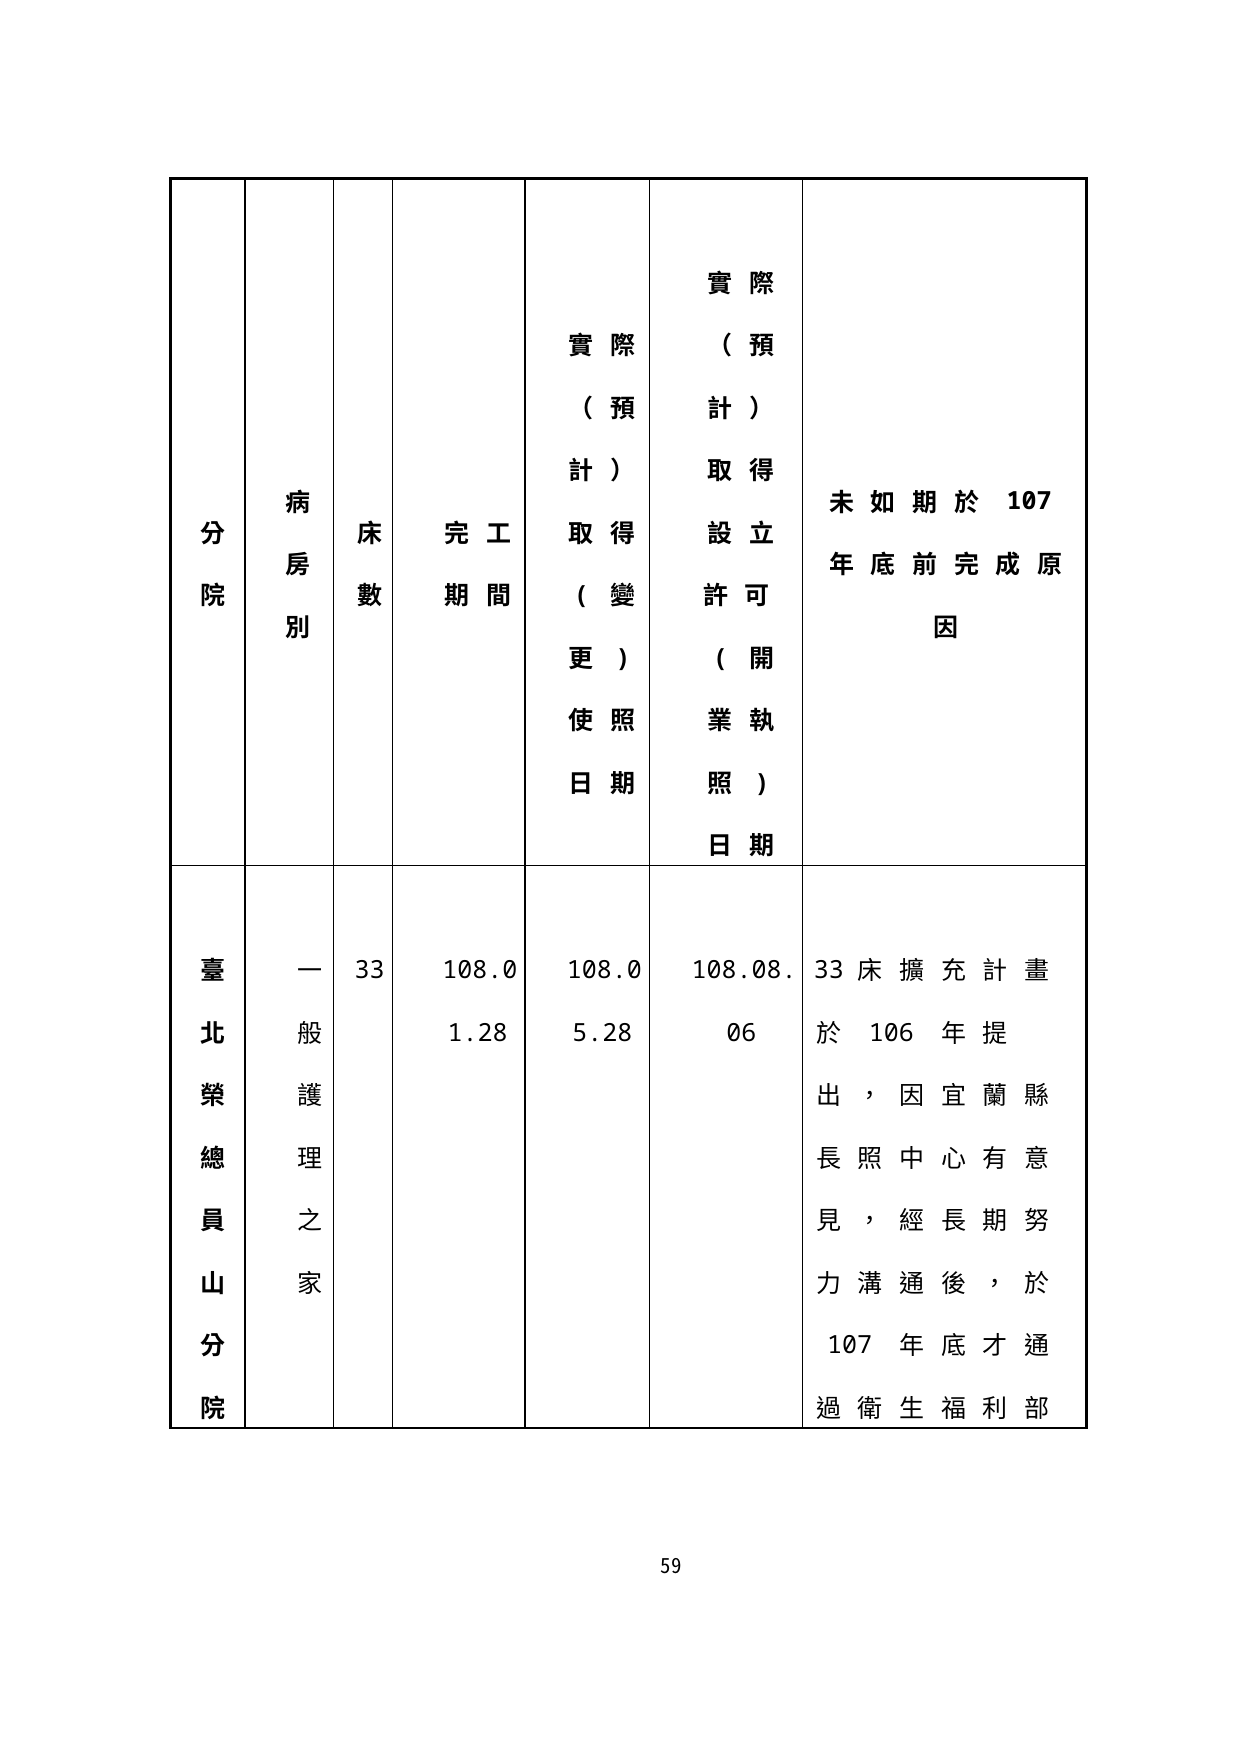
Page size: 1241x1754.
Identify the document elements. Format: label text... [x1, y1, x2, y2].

table_header 實際（預計）取得(變更)使照日期 [526, 180, 649, 865]
table_header 完工 期間 [393, 180, 524, 865]
table_cell 臺北榮總員山分院 [172, 866, 244, 1427]
table_cell 108.08.06 [650, 866, 802, 1427]
table_header 病房別 [246, 180, 333, 865]
table_header 床數 [334, 180, 392, 865]
table_header 未如期於107年底前完成原因 [803, 180, 1085, 865]
table_cell 一般護理之家 [246, 866, 333, 1427]
table_cell 33床擴充計畫於106年提出，因宜蘭縣長照中心有意見，經長期努力溝通後，於107年底才通過衛生福利部 [803, 866, 1085, 1427]
table_header 分院 [172, 180, 244, 865]
table_cell 108.05.28 [526, 866, 649, 1427]
table_cell 108.01.28 [393, 866, 524, 1427]
table_header 實際（預計）取得設立許可(開業執照)日期 [650, 180, 802, 865]
table_cell 33 [334, 866, 392, 1427]
